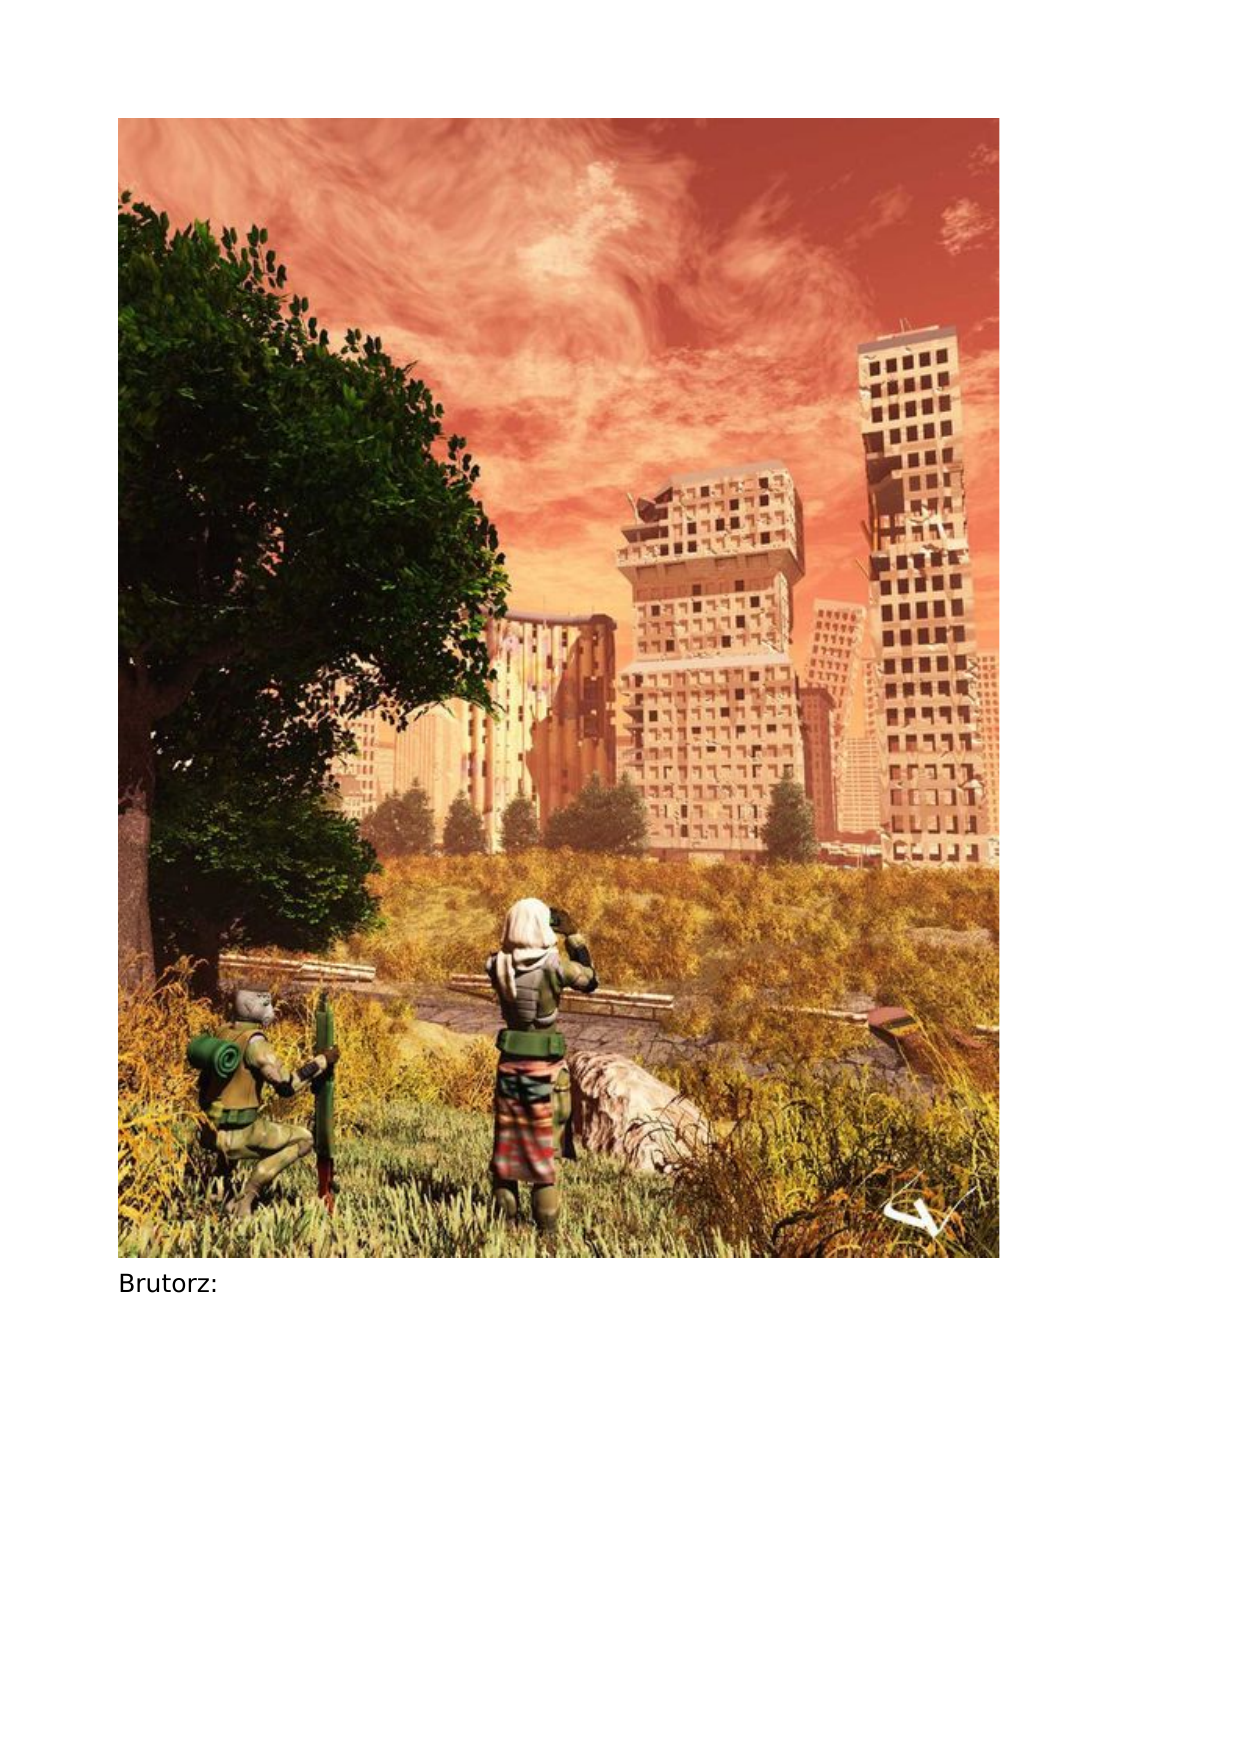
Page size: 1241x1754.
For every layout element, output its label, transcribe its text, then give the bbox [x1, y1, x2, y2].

picture [118, 118, 1000, 1258]
text Brutorz: [118, 1270, 1122, 1299]
